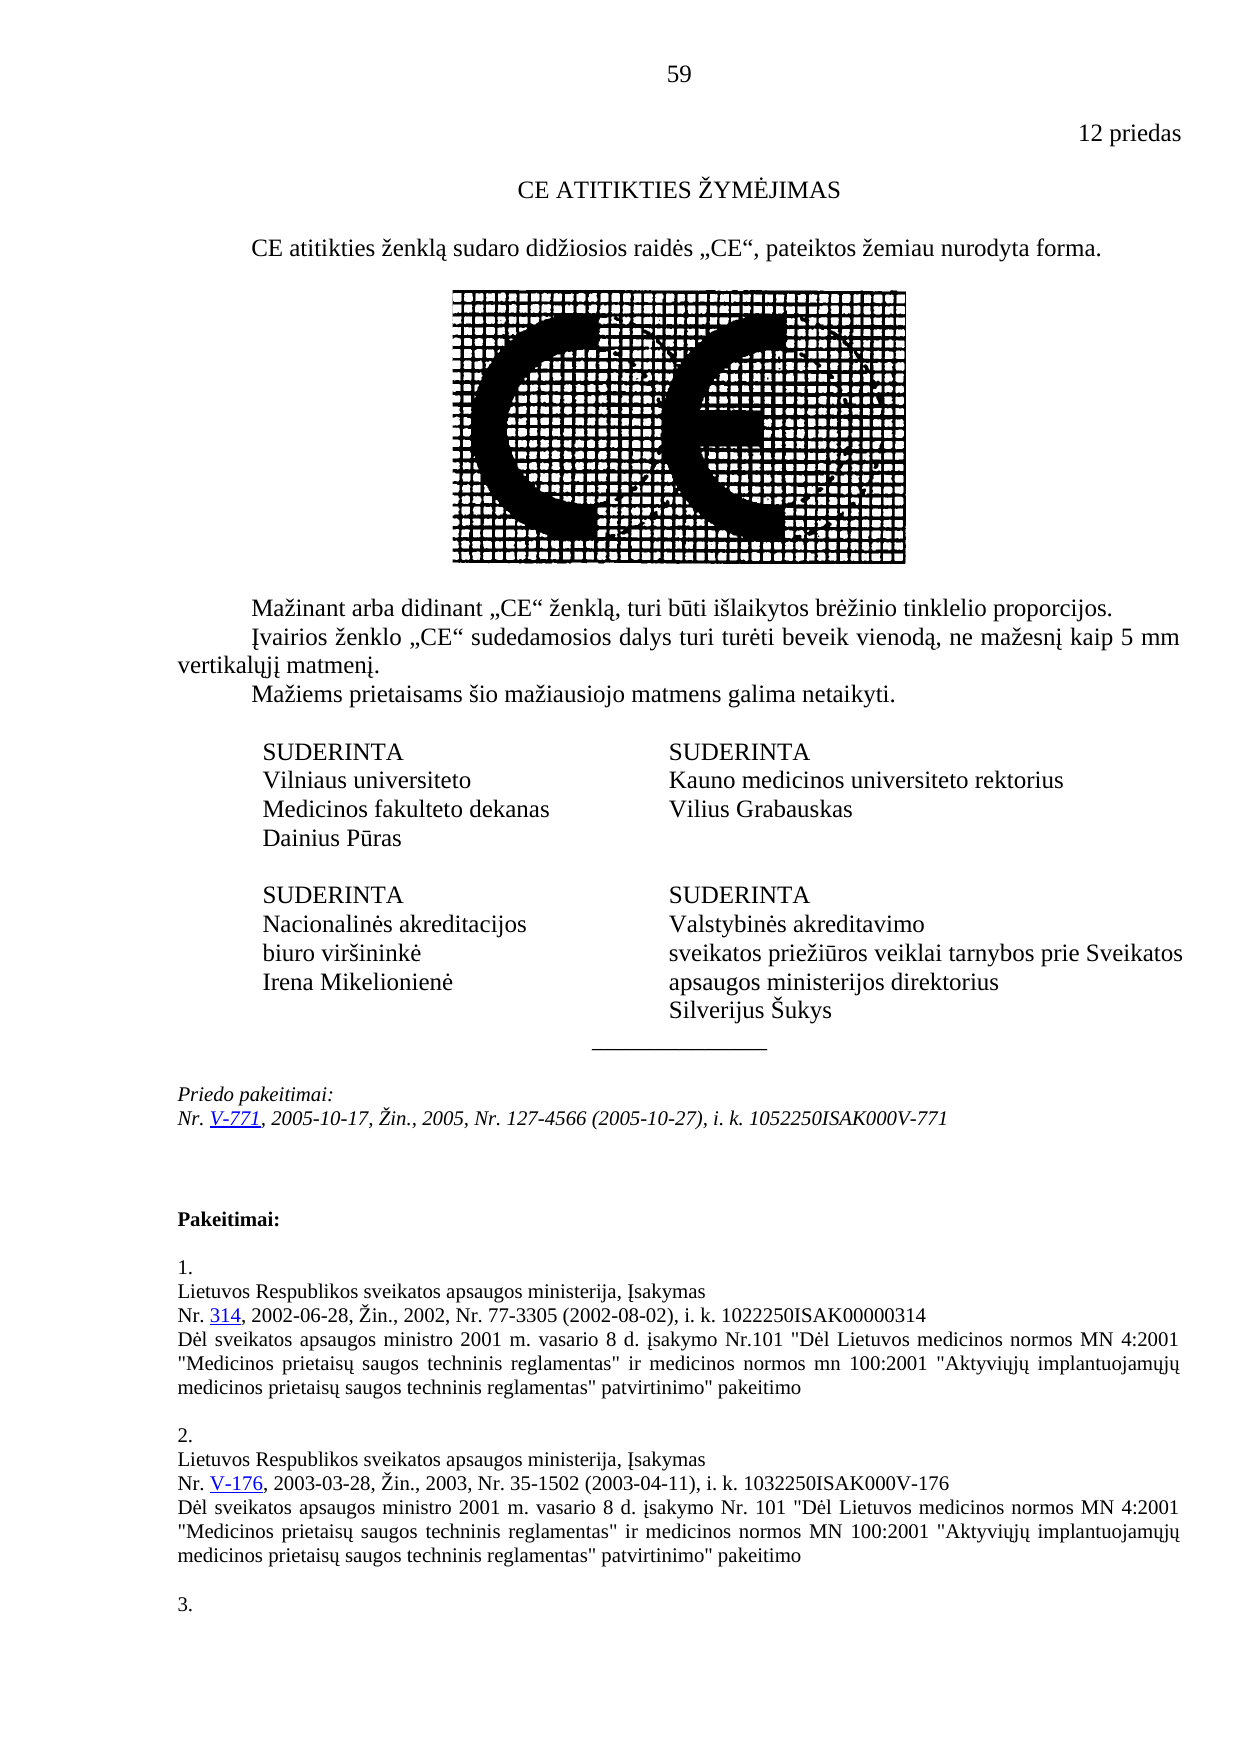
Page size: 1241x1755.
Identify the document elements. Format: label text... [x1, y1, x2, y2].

text CE atitikties ženklą sudaro didžiosios raidės „CE“, pateiktos žemiau nurodyta forma. [177, 233, 1181, 262]
table_header SUDERINTA [177, 880, 657, 909]
text 2. [177, 1423, 1181, 1447]
text Mažinant arba didinant „CE“ ženklą, turi būti išlaikytos brėžinio tinklelio proporcijos. [177, 593, 1181, 622]
table_cell Irena Mikelionienė [177, 967, 657, 995]
text Nr. 314, 2002-06-28, Žin., 2002, Nr. 77-3305 (2002-08-02), i. k. 1022250ISAK00000314 [177, 1303, 1181, 1327]
text Priedo pakeitimai: [177, 1082, 1181, 1106]
table_cell Dainius Pūras [177, 823, 657, 852]
table_cell Kauno medicinos universiteto rektorius [658, 765, 1204, 794]
text Dėl sveikatos apsaugos ministro 2001 m. vasario 8 d. įsakymo Nr.101 "Dėl Lietuvos medicinos normos MN 4:2001 "Medicinos prietaisų saugos techninis reglamentas" ir medicinos normos mn 100:2001 "Aktyviųjų implantuojamųjų medicinos prietaisų saugos techninis reglamentas" patvirtinimo" pakeitimo [177, 1327, 1181, 1399]
table_header SUDERINTA [658, 880, 1204, 909]
table_cell Vilius Grabauskas [658, 794, 1204, 823]
text 12 priedas [177, 118, 1181, 147]
table_cell sveikatos priežiūros veiklai tarnybos prie Sveikatos [658, 938, 1204, 967]
text Įvairios ženklo „CE“ sudedamosios dalys turi turėti beveik vienodą, ne mažesnį kaip 5 mm vertikalųjį matmenį. [177, 622, 1181, 679]
text Pakeitimai: [177, 1207, 1181, 1231]
text Lietuvos Respublikos sveikatos apsaugos ministerija, Įsakymas [177, 1279, 1181, 1303]
table_cell [658, 823, 1204, 852]
text Nr. V-176, 2003-03-28, Žin., 2003, Nr. 35-1502 (2003-04-11), i. k. 1032250ISAK000V-176 [177, 1471, 1181, 1495]
text 3. [177, 1592, 1181, 1616]
table_header SUDERINTA [658, 737, 1204, 765]
table_cell Vilniaus universiteto [177, 765, 657, 794]
table_cell Medicinos fakulteto dekanas [177, 794, 657, 823]
text Nr. V-771, 2005-10-17, Žin., 2005, Nr. 127-4566 (2005-10-27), i. k. 1052250ISAK000V-771 [177, 1106, 1181, 1130]
text Dėl sveikatos apsaugos ministro 2001 m. vasario 8 d. įsakymo Nr. 101 "Dėl Lietuvos medicinos normos MN 4:2001 "Medicinos prietaisų saugos techninis reglamentas" ir medicinos normos MN 100:2001 "Aktyviųjų implantuojamųjų medicinos prietaisų saugos techninis reglamentas" patvirtinimo" pakeitimo [177, 1495, 1181, 1567]
text 1. [177, 1255, 1181, 1279]
text Lietuvos Respublikos sveikatos apsaugos ministerija, Įsakymas [177, 1447, 1181, 1471]
text ______________ [177, 1024, 1181, 1053]
text Mažiems prietaisams šio mažiausiojo matmens galima netaikyti. [177, 679, 1181, 708]
text CE ATITIKTIES ŽYMĖJIMAS [177, 176, 1181, 204]
table_cell Nacionalinės akreditacijos [177, 909, 657, 938]
table_cell Valstybinės akreditavimo [658, 909, 1204, 938]
table_cell biuro viršininkė [177, 938, 657, 967]
table_cell [177, 995, 657, 1024]
table_header SUDERINTA [177, 737, 657, 765]
table_cell apsaugos ministerijos direktorius [658, 967, 1204, 995]
table_cell Silverijus Šukys [658, 995, 1204, 1024]
